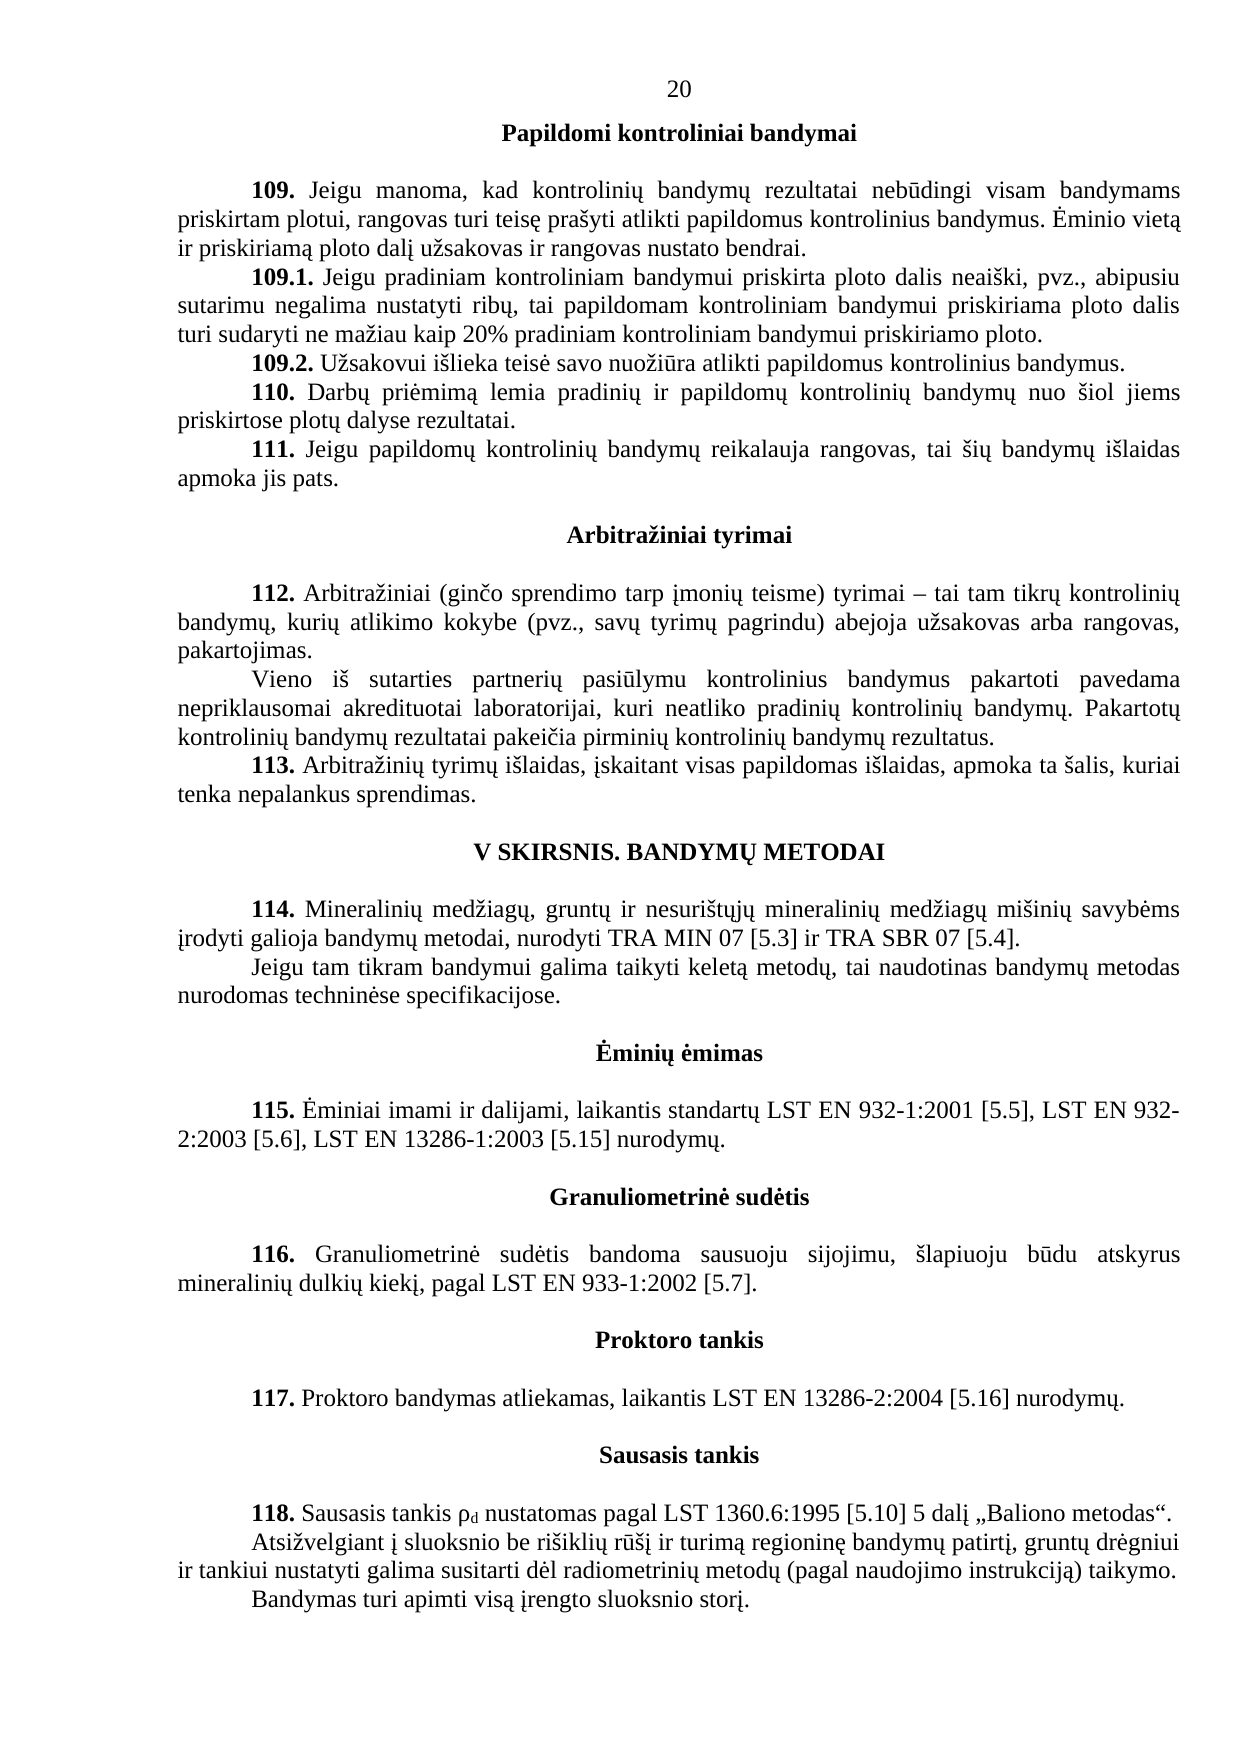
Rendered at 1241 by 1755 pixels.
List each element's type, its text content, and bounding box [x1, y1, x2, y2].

text Sausasis tankis [177, 1441, 1181, 1469]
text 109.2. Užsakovui išlieka teisė savo nuožiūra atlikti papildomus kontrolinius bandymus. [177, 348, 1181, 377]
text Atsižvelgiant į sluoksnio be rišiklių rūšį ir turimą regioninę bandymų patirtį, gruntų drėgniui ir tankiui nustatyti galima susitarti dėl radiometrinių metodų (pagal naudojimo instrukciją) taikymo. [177, 1527, 1181, 1584]
text 118. Sausasis tankis ρd nustatomas pagal LST 1360.6:1995 [5.10] 5 dalį „Baliono metodas“. [177, 1498, 1181, 1527]
text Papildomi kontroliniai bandymai [177, 118, 1181, 147]
text 116. Granuliometrinė sudėtis bandoma sausuoju sijojimu, šlapiuoju būdu atskyrus mineralinių dulkių kiekį, pagal LST EN 933-1:2002 [5.7]. [177, 1239, 1181, 1297]
text 115. Ėminiai imami ir dalijami, laikantis standartų LST EN 932-1:2001 [5.5], LST EN 932-2:2003 [5.6], LST EN 13286-1:2003 [5.15] nurodymų. [177, 1096, 1181, 1153]
text 117. Proktoro bandymas atliekamas, laikantis LST EN 13286-2:2004 [5.16] nurodymų. [177, 1383, 1181, 1412]
text Vieno iš sutarties partnerių pasiūlymu kontrolinius bandymus pakartoti pavedama nepriklausomai akredituotai laboratorijai, kuri neatliko pradinių kontrolinių bandymų. Pakartotų kontrolinių bandymų rezultatai pakeičia pirminių kontrolinių bandymų rezultatus. [177, 664, 1181, 751]
text 110. Darbų priėmimą lemia pradinių ir papildomų kontrolinių bandymų nuo šiol jiems priskirtose plotų dalyse rezultatai. [177, 377, 1181, 434]
text Granuliometrinė sudėtis [177, 1182, 1181, 1211]
text 112. Arbitražiniai (ginčo sprendimo tarp įmonių teisme) tyrimai – tai tam tikrų kontrolinių bandymų, kurių atlikimo kokybe (pvz., savų tyrimų pagrindu) abejoja užsakovas arba rangovas, pakartojimas. [177, 578, 1181, 664]
text Ėminių ėmimas [177, 1038, 1181, 1067]
text 114. Mineralinių medžiagų, gruntų ir nesurištųjų mineralinių medžiagų mišinių savybėms įrodyti galioja bandymų metodai, nurodyti TRA MIN 07 [5.3] ir TRA SBR 07 [5.4]. [177, 894, 1181, 952]
text 109. Jeigu manoma, kad kontrolinių bandymų rezultatai nebūdingi visam bandymams priskirtam plotui, rangovas turi teisę prašyti atlikti papildomus kontrolinius bandymus. Ėminio vietą ir priskiriamą ploto dalį užsakovas ir rangovas nustato bendrai. [177, 176, 1181, 262]
text Arbitražiniai tyrimai [177, 521, 1181, 549]
text Bandymas turi apimti visą įrengto sluoksnio storį. [177, 1584, 1181, 1613]
text Proktoro tankis [177, 1326, 1181, 1354]
text Jeigu tam tikram bandymui galima taikyti keletą metodų, tai naudotinas bandymų metodas nurodomas techninėse specifikacijose. [177, 952, 1181, 1009]
text V SKIRSNIS. BANDYMŲ METODAI [177, 837, 1181, 866]
text 109.1. Jeigu pradiniam kontroliniam bandymui priskirta ploto dalis neaiški, pvz., abipusiu sutarimu negalima nustatyti ribų, tai papildomam kontroliniam bandymui priskiriama ploto dalis turi sudaryti ne mažiau kaip 20% pradiniam kontroliniam bandymui priskiriamo ploto. [177, 262, 1181, 348]
text 113. Arbitražinių tyrimų išlaidas, įskaitant visas papildomas išlaidas, apmoka ta šalis, kuriai tenka nepalankus sprendimas. [177, 751, 1181, 808]
text 111. Jeigu papildomų kontrolinių bandymų reikalauja rangovas, tai šių bandymų išlaidas apmoka jis pats. [177, 434, 1181, 492]
